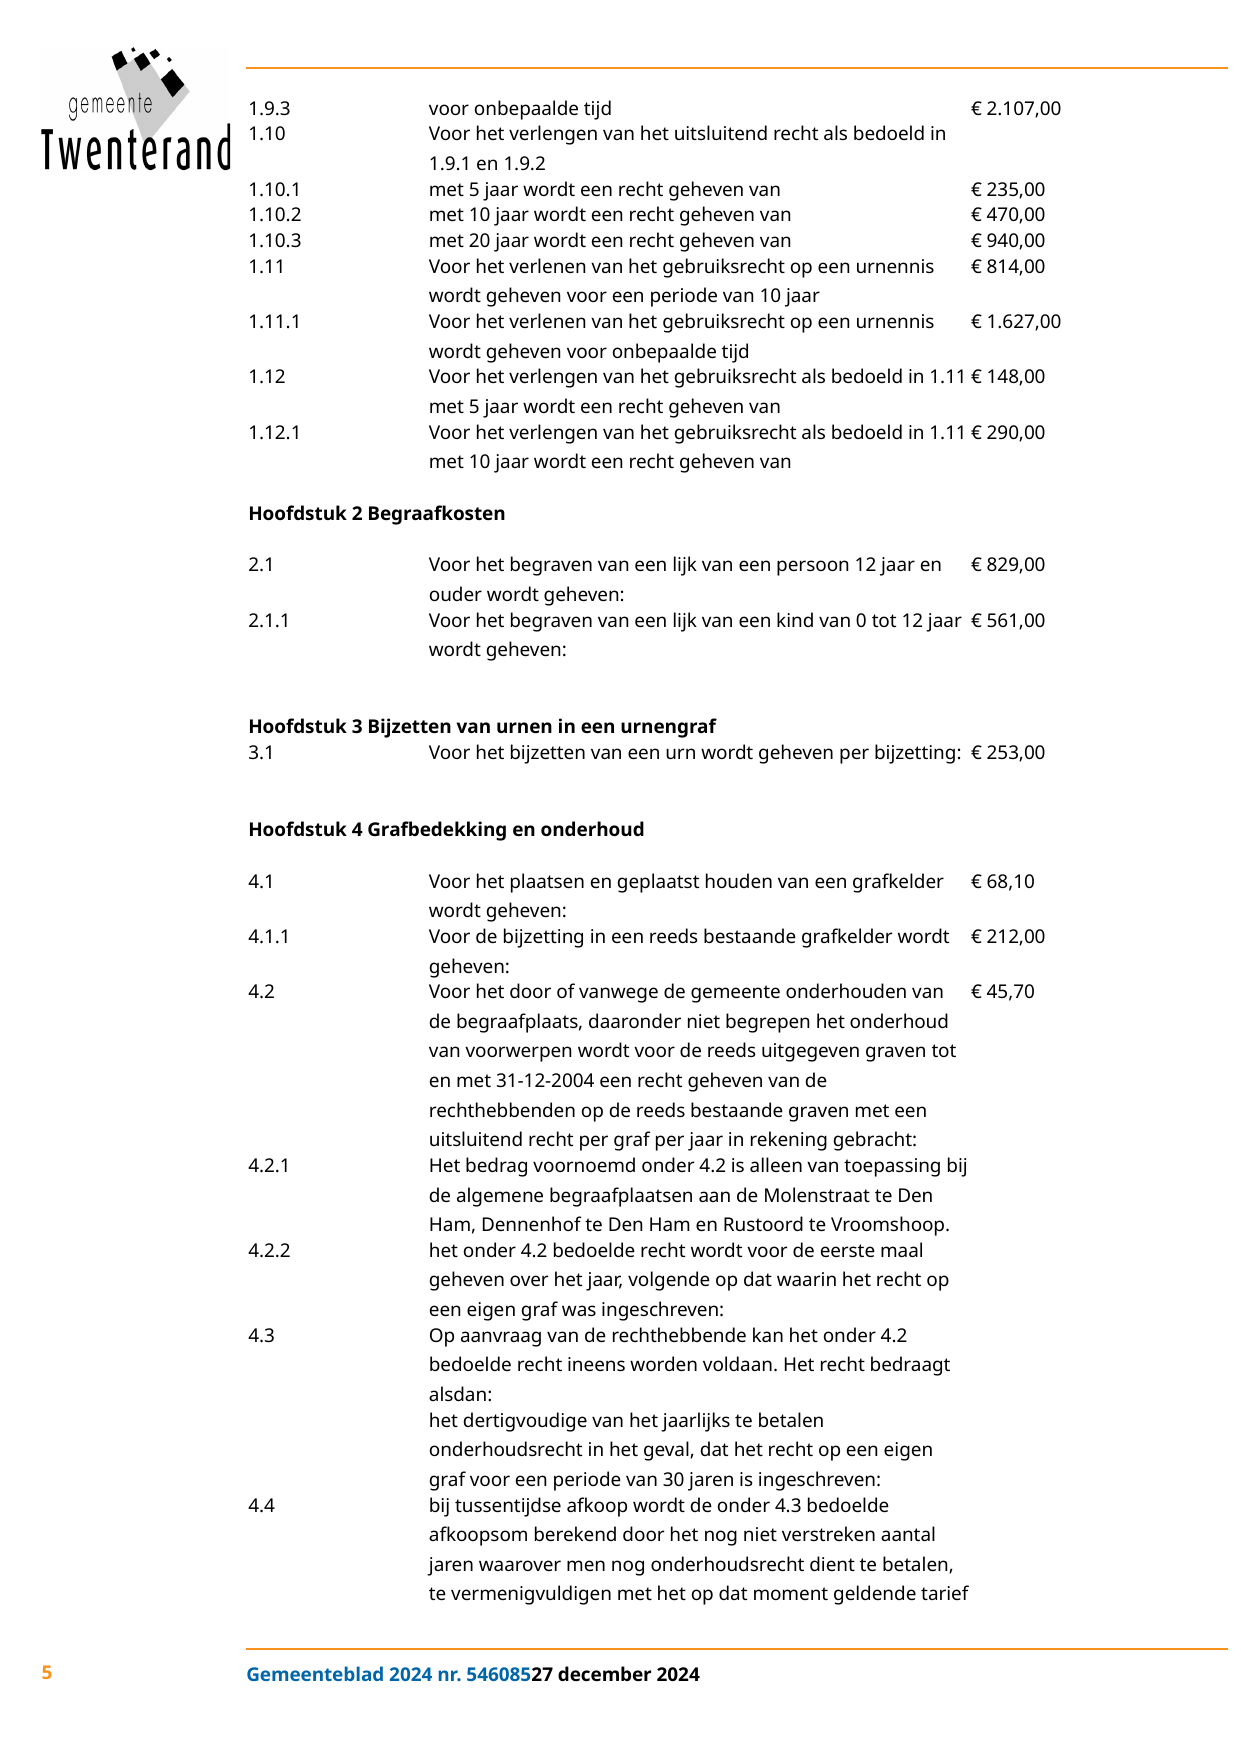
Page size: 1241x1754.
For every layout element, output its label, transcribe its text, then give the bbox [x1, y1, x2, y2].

table_cell [971, 121, 1152, 176]
table_cell Hoofdstuk 4 Grafbedekking en onderhoud [248, 816, 971, 842]
table_cell Voor het bijzetten van een urn wordt geheven per bijzetting: [429, 739, 971, 765]
table_cell het dertigvoudige van het jaarlijks te betalen onderhoudsrecht in het geval, dat het recht op een eigen graf voor een periode van 30 jaren is ingeschreven: [429, 1407, 971, 1492]
table_cell [429, 474, 971, 500]
table_cell [248, 1407, 429, 1492]
table_cell 1.9.3 [248, 95, 429, 121]
table_cell [971, 1237, 1152, 1322]
table_cell [248, 474, 429, 500]
table_cell Hoofdstuk 2 Begraafkosten [248, 500, 971, 526]
table_cell € 470,00 [971, 202, 1152, 227]
table_cell Voor het verlenen van het gebruiksrecht op een urnennis wordt geheven voor een periode van 10 jaar [429, 253, 971, 308]
table_cell [429, 842, 971, 868]
table_cell [248, 526, 429, 551]
table_cell € 814,00 [971, 253, 1152, 308]
table_cell [971, 688, 1152, 713]
table_cell [248, 688, 429, 713]
table_cell Voor het plaatsen en geplaatst houden van een grafkelder wordt geheven: [429, 868, 971, 923]
table_cell € 829,00 [971, 551, 1152, 607]
table_cell 1.10.1 [248, 176, 429, 202]
table_cell [971, 474, 1152, 500]
table_cell Het bedrag voornoemd onder 4.2 is alleen van toepassing bij de algemene begraafplaatsen aan de Molenstraat te Den Ham, Dennenhof te Den Ham en Rustoord te Vroomshoop. [429, 1152, 971, 1237]
table_cell € 1.627,00 [971, 308, 1152, 364]
table_cell € 235,00 [971, 176, 1152, 202]
table_cell € 561,00 [971, 607, 1152, 662]
table_cell € 940,00 [971, 227, 1152, 253]
table_cell Op aanvraag van de rechthebbende kan het onder 4.2 bedoelde recht ineens worden voldaan. Het recht bedraagt alsdan: [429, 1322, 971, 1407]
table_cell 2.1.1 [248, 607, 429, 662]
table_cell 4.3 [248, 1322, 429, 1407]
table_cell € 290,00 [971, 419, 1152, 474]
table_cell 4.2.1 [248, 1152, 429, 1237]
table_cell Hoofdstuk 3 Bijzetten van urnen in een urnengraf [248, 714, 971, 739]
table_cell het onder 4.2 bedoelde recht wordt voor de eerste maal geheven over het jaar, volgende op dat waarin het recht op een eigen graf was ingeschreven: [429, 1237, 971, 1322]
table_cell [971, 1407, 1152, 1492]
table_cell € 68,10 [971, 868, 1152, 923]
table_cell [971, 500, 1152, 526]
table_cell [971, 1152, 1152, 1237]
table_cell Voor het verlengen van het gebruiksrecht als bedoeld in 1.11 met 5 jaar wordt een recht geheven van [429, 364, 971, 419]
table_cell Voor het begraven van een lijk van een persoon 12 jaar en ouder wordt geheven: [429, 551, 971, 607]
table_cell [971, 714, 1152, 739]
table_cell [971, 662, 1152, 688]
table_cell [971, 1322, 1152, 1407]
table_cell 4.2 [248, 979, 429, 1152]
table_cell [971, 816, 1152, 842]
table_cell [248, 842, 429, 868]
table_cell [971, 765, 1152, 791]
table_cell 1.12.1 [248, 419, 429, 474]
table_cell [429, 765, 971, 791]
table_cell € 45,70 [971, 979, 1152, 1152]
table_cell € 2.107,00 [971, 95, 1152, 121]
table_cell [971, 1492, 1152, 1606]
table_cell [248, 765, 429, 791]
table_cell 3.1 [248, 739, 429, 765]
table_cell 4.2.2 [248, 1237, 429, 1322]
table_cell 1.10.2 [248, 202, 429, 227]
table_cell € 253,00 [971, 739, 1152, 765]
table_cell 2.1 [248, 551, 429, 607]
table_cell Voor het begraven van een lijk van een kind van 0 tot 12 jaar wordt geheven: [429, 607, 971, 662]
table_cell [429, 791, 971, 816]
table_cell 1.10.3 [248, 227, 429, 253]
table_cell 4.1 [248, 868, 429, 923]
table_cell [429, 526, 971, 551]
table_cell Voor het verlenen van het gebruiksrecht op een urnennis wordt geheven voor onbepaalde tijd [429, 308, 971, 364]
table_cell 1.10 [248, 121, 429, 176]
table_cell met 5 jaar wordt een recht geheven van [429, 176, 971, 202]
table_cell [429, 662, 971, 688]
table_cell [971, 842, 1152, 868]
table_cell 1.11 [248, 253, 429, 308]
table_cell Voor de bijzetting in een reeds bestaande grafkelder wordt geheven: [429, 923, 971, 978]
table_cell met 10 jaar wordt een recht geheven van [429, 202, 971, 227]
table_cell voor onbepaalde tijd [429, 95, 971, 121]
table_cell 4.4 [248, 1492, 429, 1606]
table_cell Voor het door of vanwege de gemeente onderhouden van de begraafplaats, daaronder niet begrepen het onderhoud van voorwerpen wordt voor de reeds uitgegeven graven tot en met 31-12-2004 een recht geheven van de rechthebbenden op de reeds bestaande graven met een uitsluitend recht per graf per jaar in rekening gebracht: [429, 979, 971, 1152]
table_cell 4.1.1 [248, 923, 429, 978]
table_cell 1.11.1 [248, 308, 429, 364]
table_cell [248, 791, 429, 816]
table_cell Voor het verlengen van het gebruiksrecht als bedoeld in 1.11 met 10 jaar wordt een recht geheven van [429, 419, 971, 474]
table_cell Voor het verlengen van het uitsluitend recht als bedoeld in 1.9.1 en 1.9.2 [429, 121, 971, 176]
table_cell € 212,00 [971, 923, 1152, 978]
table_cell met 20 jaar wordt een recht geheven van [429, 227, 971, 253]
table_cell bij tussentijdse afkoop wordt de onder 4.3 bedoelde afkoopsom berekend door het nog niet verstreken aantal jaren waarover men nog onderhoudsrecht dient te betalen, te vermenigvuldigen met het op dat moment geldende tarief [429, 1492, 971, 1606]
table_cell [429, 688, 971, 713]
table_cell [971, 791, 1152, 816]
table_cell [248, 662, 429, 688]
table_cell [971, 526, 1152, 551]
table_cell € 148,00 [971, 364, 1152, 419]
table_cell 1.12 [248, 364, 429, 419]
picture [41, 47, 231, 172]
